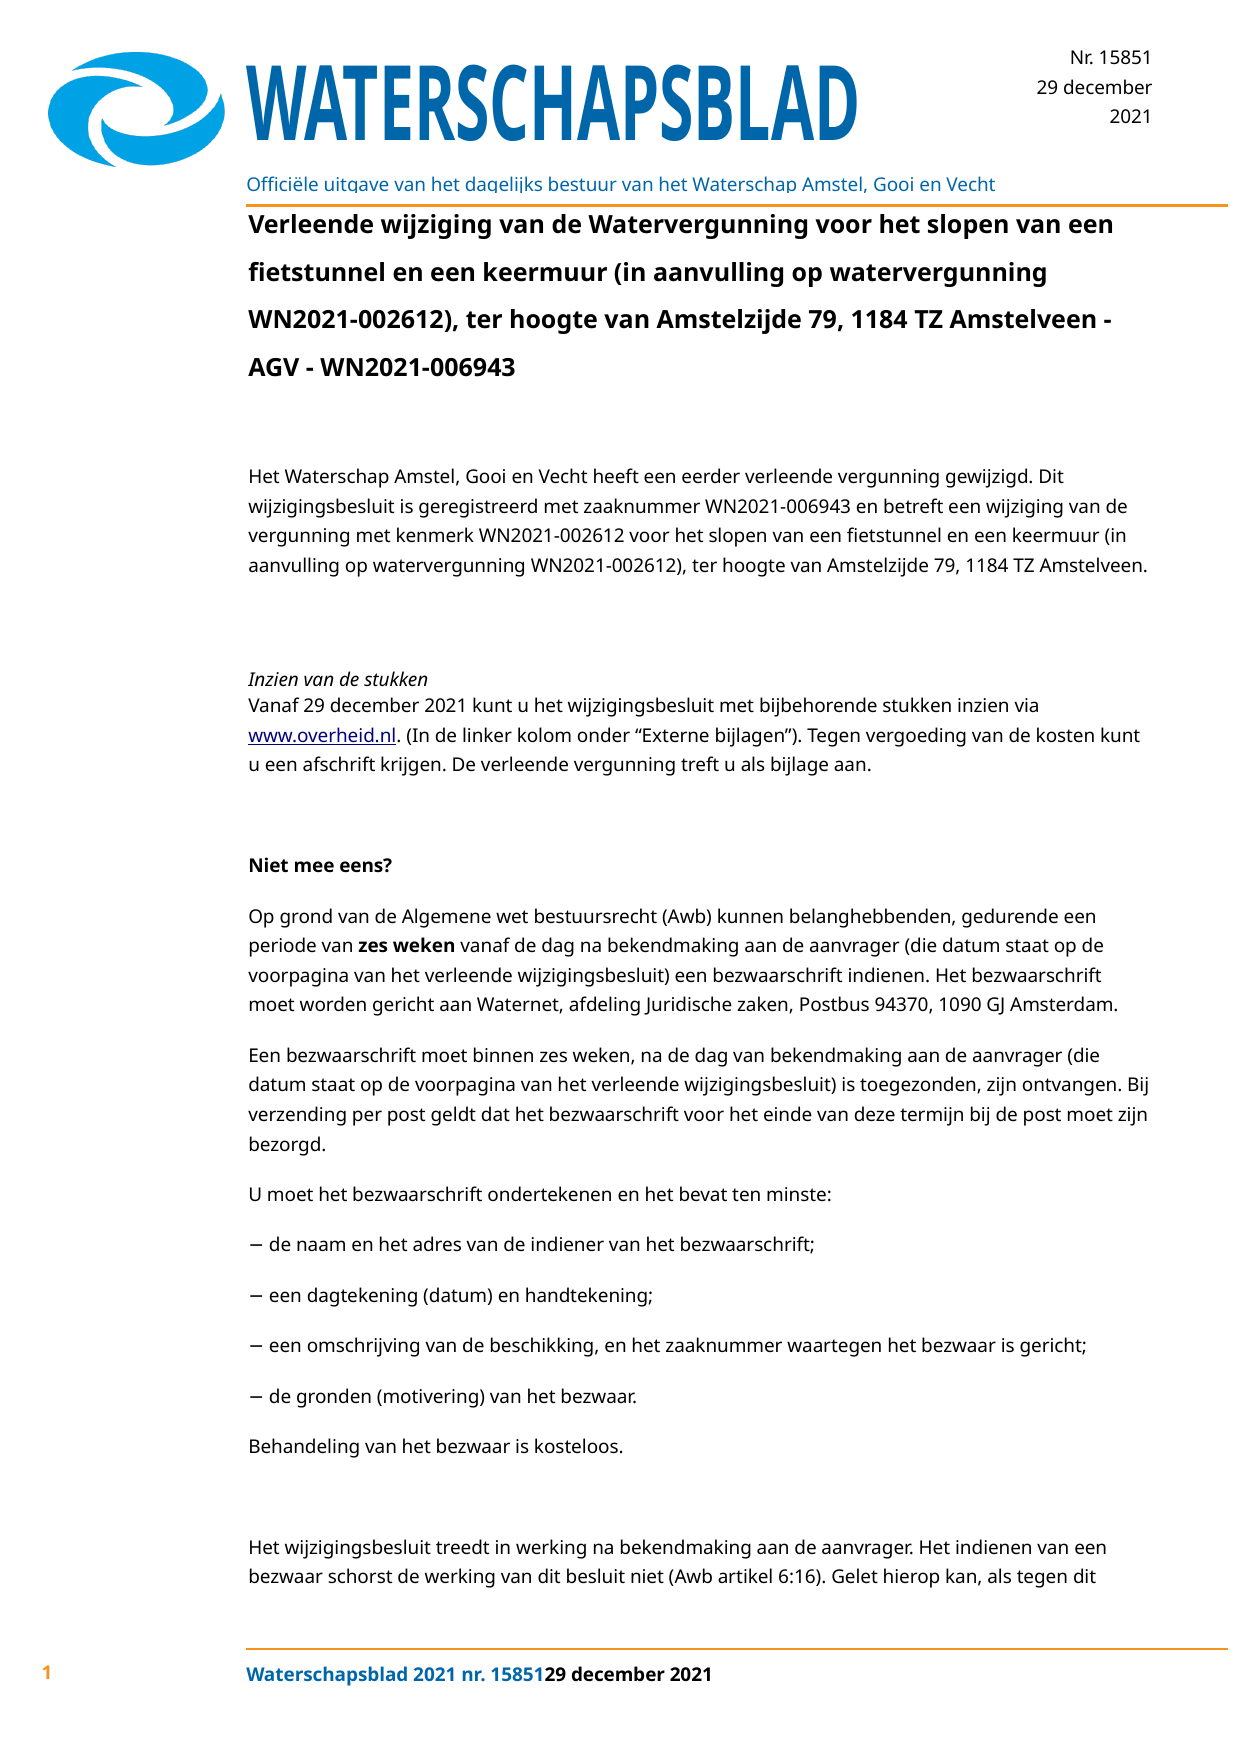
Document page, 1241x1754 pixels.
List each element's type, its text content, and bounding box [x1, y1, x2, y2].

text Inzien van de stukken [248, 667, 1152, 692]
text − de naam en het adres van de indiener van het bezwaarschrift; [248, 1232, 1152, 1257]
text Niet mee eens? [248, 852, 1152, 878]
text Op grond van de Algemene wet bestuursrecht (Awb) kunnen belanghebbenden, gedurende een periode van zes weken vanaf de dag na bekendmaking aan de aanvrager (die datum staat op de voorpagina van het verleende wijzigingsbesluit) een bezwaarschrift indienen. Het bezwaarschrift moet worden gericht aan Waternet, afdeling Juridische zaken, Postbus 94370, 1090 GJ Amsterdam. [248, 903, 1152, 1017]
text Het Waterschap Amstel, Gooi en Vecht heeft een eerder verleende vergunning gewijzigd. Dit wijzigingsbesluit is geregistreerd met zaaknummer WN2021-006943 en betreft een wijziging van de vergunning met kenmerk WN2021-002612 voor het slopen van een fietstunnel en een keermuur (in aanvulling op watervergunning WN2021-002612), ter hoogte van Amstelzijde 79, 1184 TZ Amstelveen. [248, 463, 1152, 578]
text Behandeling van het bezwaar is kosteloos. [248, 1433, 1152, 1459]
text − een omschrijving van de beschikking, en het zaaknummer waartegen het bezwaar is gericht; [248, 1332, 1152, 1358]
text Vanaf 29 december 2021 kunt u het wijzigingsbesluit met bijbehorende stukken inzien via www.overheid.nl. (In de linker kolom onder “Externe bijlagen”). Tegen vergoeding van de kosten kunt u een afschrift krijgen. De verleende vergunning treft u als bijlage aan. [248, 692, 1152, 777]
picture [41, 47, 231, 172]
text U moet het bezwaarschrift ondertekenen en het bevat ten minste: [248, 1181, 1152, 1207]
text − de gronden (motivering) van het bezwaar. [248, 1383, 1152, 1408]
text Het wijzigingsbesluit treedt in werking na bekendmaking aan de aanvrager. Het indienen van een bezwaar schorst de werking van dit besluit niet (Awb artikel 6:16). Gelet hierop kan, als tegen dit [248, 1534, 1152, 1589]
text − een dagtekening (datum) en handtekening; [248, 1282, 1152, 1308]
text Verleende wijziging van de Watervergunning voor het slopen van een fietstunnel en een keermuur (in aanvulling op watervergunning WN2021-002612), ter hoogte van Amstelzijde 79, 1184 TZ Amstelveen - AGV - WN2021-006943 [248, 207, 1152, 384]
text Een bezwaarschrift moet binnen zes weken, na de dag van bekendmaking aan de aanvrager (die datum staat op de voorpagina van het verleende wijzigingsbesluit) is toegezonden, zijn ontvangen. Bij verzending per post geldt dat het bezwaarschrift voor het einde van deze termijn bij de post moet zijn bezorgd. [248, 1042, 1152, 1156]
